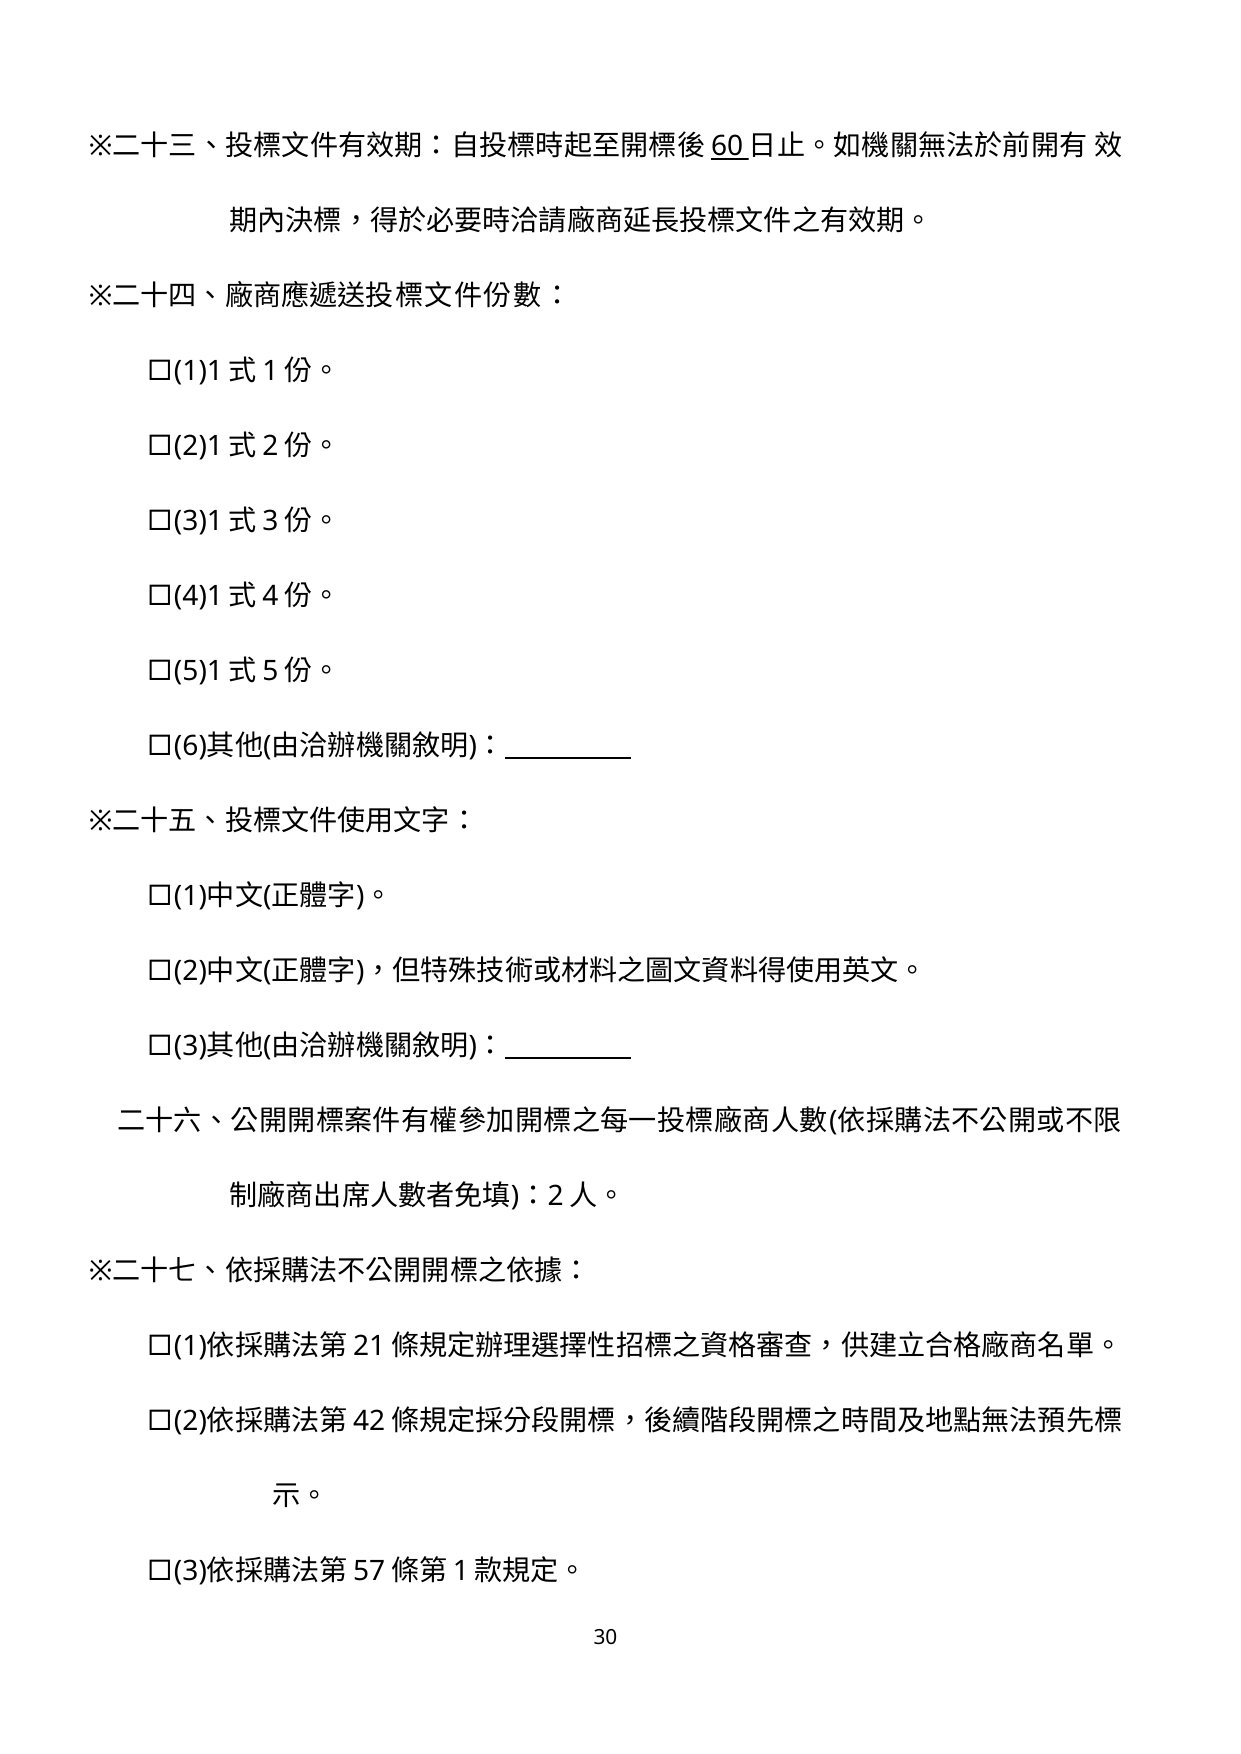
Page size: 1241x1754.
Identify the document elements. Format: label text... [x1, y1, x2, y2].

text (1)1式1份。 [89, 330, 1122, 405]
text (1)中文(正體字)。 [89, 855, 1122, 930]
text ※二十五、投標文件使用文字： [89, 780, 1122, 855]
text (3)1式3份。 [89, 480, 1122, 555]
text (2)1式2份。 [89, 405, 1122, 480]
text (2)中文(正體字)，但特殊技術或材料之圖文資料得使用英文。 [89, 930, 1122, 1005]
text 二十六、公開開標案件有權參加開標之每一投標廠商人數(依採購法不公開或不限制廠商出席人數者免填)：2人。 [117, 1080, 1122, 1230]
text (3)依採購法第57條第1款規定。 [89, 1530, 1122, 1605]
text (6)其他(由洽辦機關敘明)： [89, 705, 1122, 780]
text (3)其他(由洽辦機關敘明)： [89, 1005, 1122, 1080]
text ※二十四、廠商應遞送投標文件份數： [89, 255, 1122, 330]
text (2)依採購法第42條規定採分段開標，後續階段開標之時間及地點無法預先標示。 [89, 1380, 1122, 1530]
text ※二十七、依採購法不公開開標之依據： [89, 1230, 1122, 1305]
text (5)1式5份。 [89, 630, 1122, 705]
text (4)1式4份。 [89, 555, 1122, 630]
text (1)依採購法第21條規定辦理選擇性招標之資格審查，供建立合格廠商名單。 [89, 1305, 1122, 1380]
text ※二十三、投標文件有效期：自投標時起至開標後60日止。如機關無法於前開有 效期內決標，得於必要時洽請廠商延長投標文件之有效期。 [89, 105, 1122, 255]
